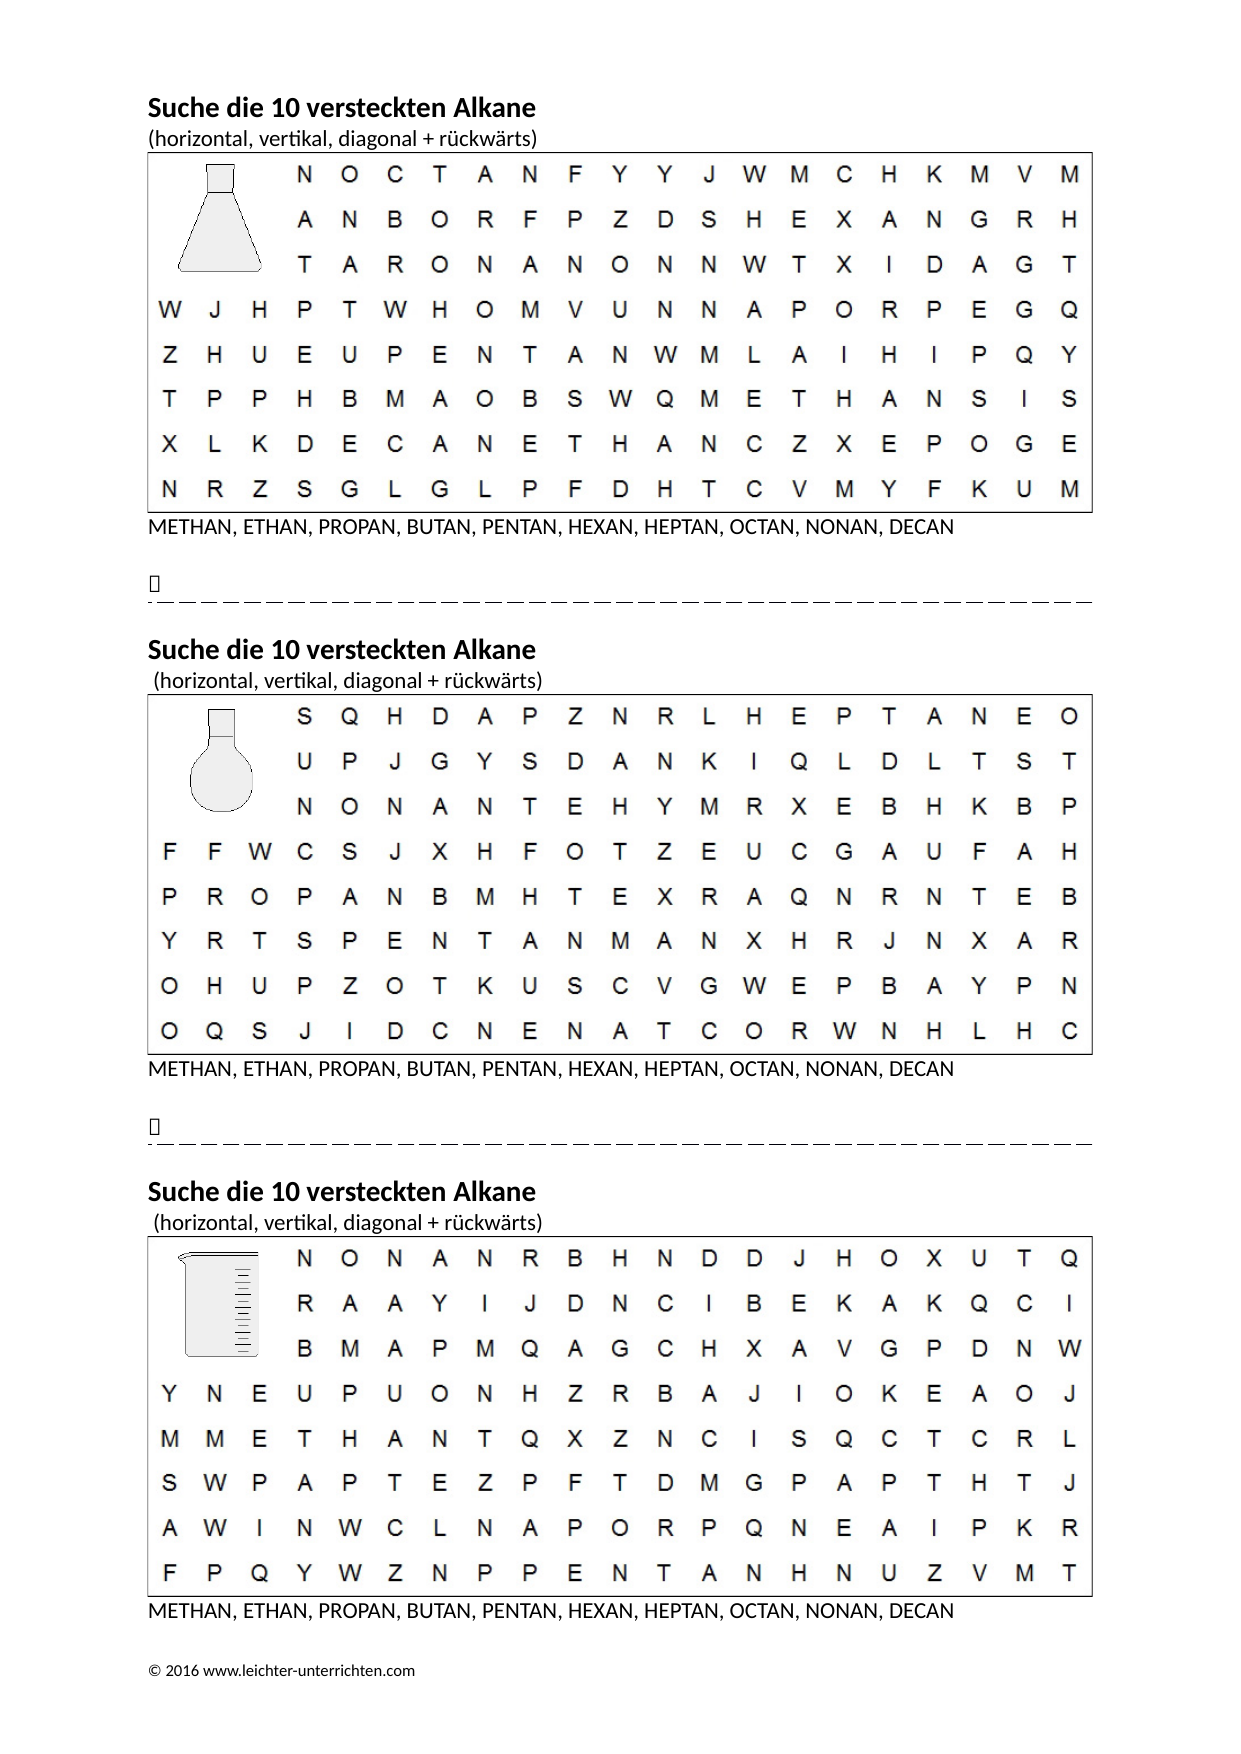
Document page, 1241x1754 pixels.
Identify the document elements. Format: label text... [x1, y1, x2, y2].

text (horizontal, vertikal, diagonal + rückwärts) [148, 1208, 1092, 1236]
picture [147, 694, 1093, 1055]
picture [147, 1236, 1093, 1597]
text  [148, 1110, 1092, 1145]
text METHAN, ETHAN, PROPAN, BUTAN, PENTAN, HEXAN, HEPTAN, OCTAN, NONAN, DECAN [148, 513, 1092, 540]
text METHAN, ETHAN, PROPAN, BUTAN, PENTAN, HEXAN, HEPTAN, OCTAN, NONAN, DECAN [148, 1055, 1092, 1082]
text (horizontal, vertikal, diagonal + rückwärts) [148, 124, 1092, 152]
text Suche die 10 versteckten Alkane [148, 1173, 1092, 1208]
text METHAN, ETHAN, PROPAN, BUTAN, PENTAN, HEXAN, HEPTAN, OCTAN, NONAN, DECAN [148, 1597, 1092, 1624]
text Suche die 10 versteckten Alkane [148, 89, 1092, 124]
text Suche die 10 versteckten Alkane [148, 631, 1092, 666]
text (horizontal, vertikal, diagonal + rückwärts) [148, 666, 1092, 694]
text  [148, 568, 1092, 603]
picture [147, 152, 1093, 513]
